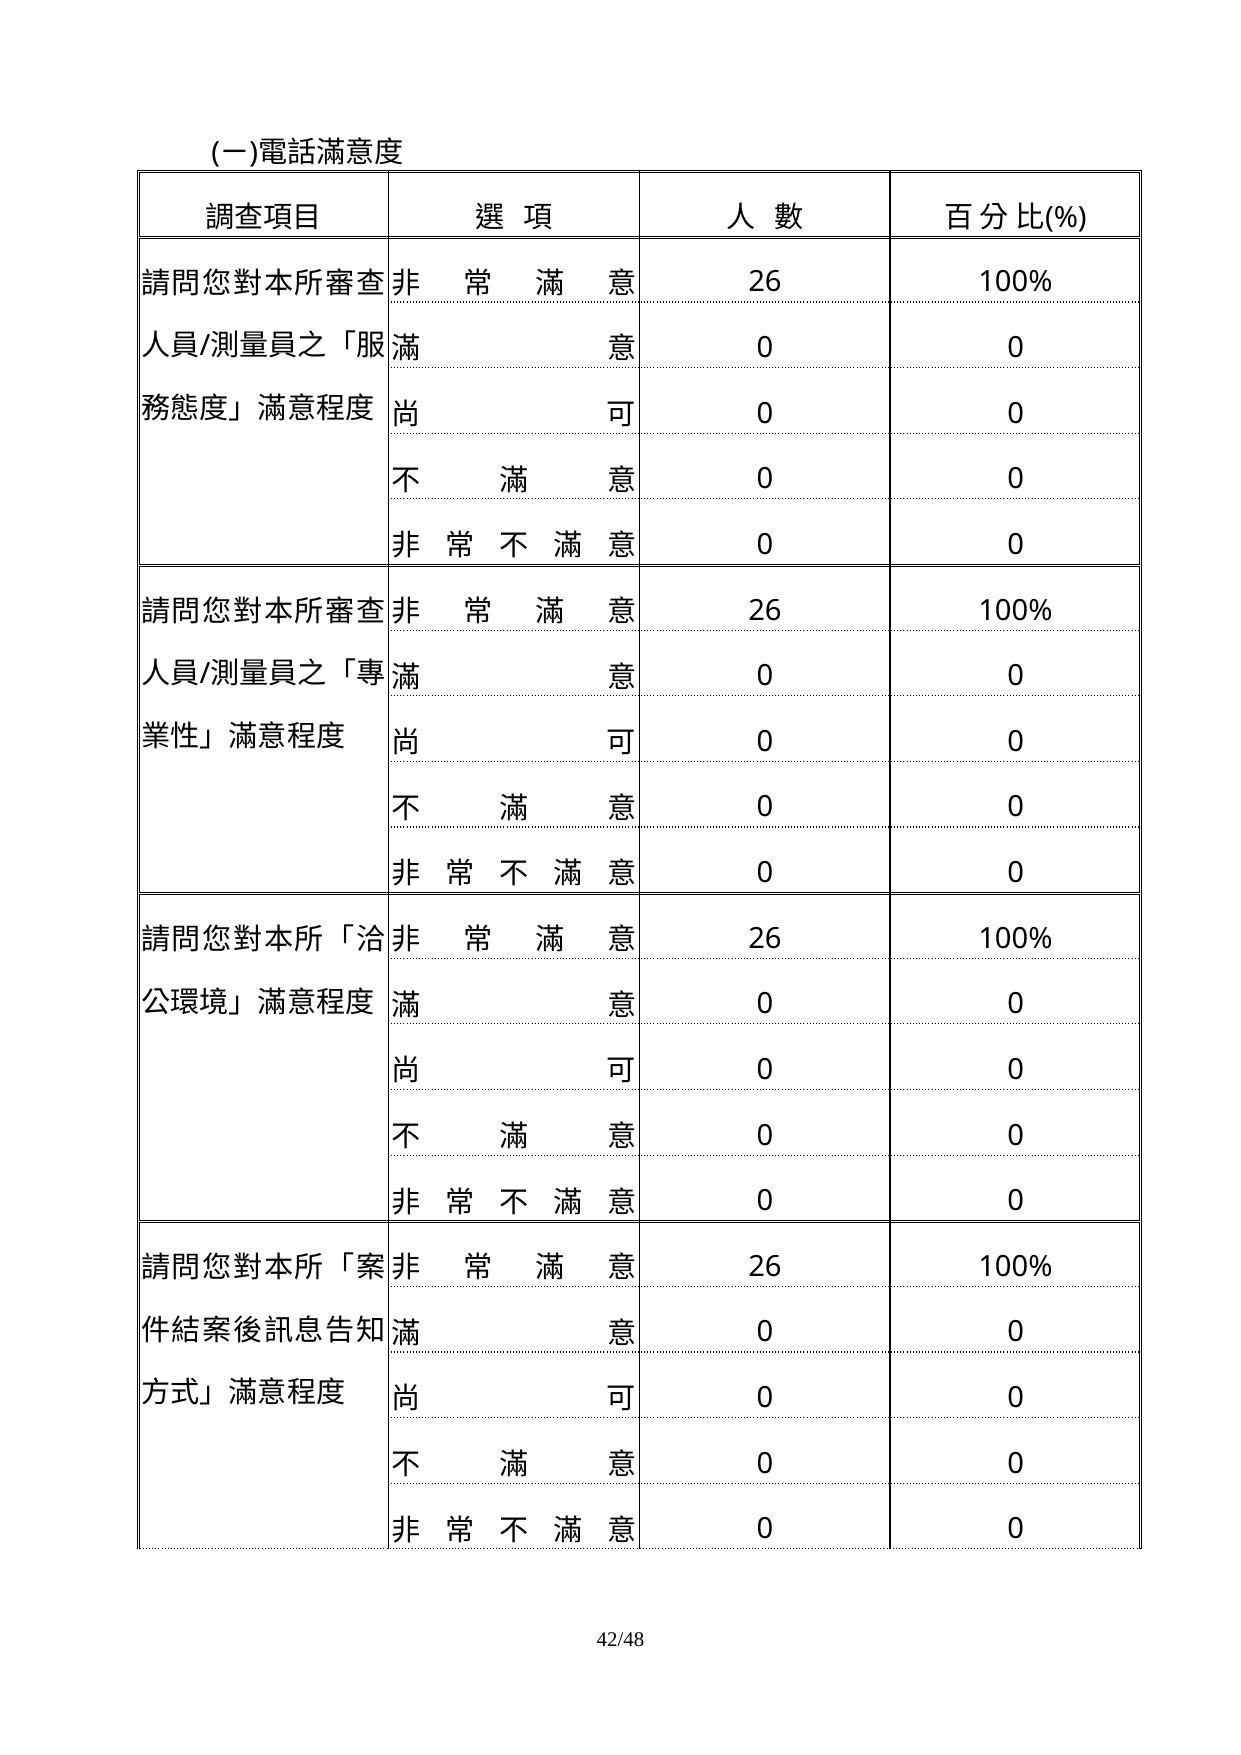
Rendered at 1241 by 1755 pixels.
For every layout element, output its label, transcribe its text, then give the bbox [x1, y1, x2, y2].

table_cell 0 [640, 1089, 889, 1154]
table_cell 0 [640, 367, 889, 433]
table_cell 0 [891, 1155, 1139, 1220]
table_cell 26 [640, 1223, 889, 1286]
table_header 百 分 比(%) [891, 173, 1139, 236]
table_cell 26 [640, 567, 889, 629]
table_cell 0 [640, 1351, 889, 1417]
table_cell 非常不滿意 [389, 1155, 639, 1220]
table_cell 尚 可 [389, 1023, 639, 1089]
table_cell 0 [891, 433, 1139, 498]
table_cell 請問您對本所「案件結案後訊息告知方式」滿意程度 [140, 1223, 388, 1548]
table_cell 0 [640, 761, 889, 826]
table_cell 100% [891, 567, 1139, 629]
table_cell 0 [640, 1286, 889, 1351]
table_cell 尚 可 [389, 1351, 639, 1417]
table_cell 非常不滿意 [389, 498, 639, 564]
table_cell 0 [640, 1023, 889, 1089]
table_cell 0 [640, 433, 889, 498]
table_cell 0 [640, 301, 889, 367]
table_cell 非常不滿意 [389, 826, 639, 892]
table_cell 請問您對本所「洽公環境」滿意程度 [140, 895, 388, 1220]
table_header 人 數 [640, 173, 889, 236]
table_cell 0 [891, 761, 1139, 826]
table_cell 26 [640, 239, 889, 301]
table_cell 不滿意 [389, 1089, 639, 1154]
table_cell 請問您對本所審查人員/測量員之「專業性」滿意程度 [140, 567, 388, 892]
table_cell 0 [640, 1155, 889, 1220]
table_cell 滿意 [389, 1286, 639, 1351]
table_cell 0 [891, 301, 1139, 367]
table_cell 滿意 [389, 630, 639, 695]
table_cell 請問您對本所審查人員/測量員之「服務態度」滿意程度 [140, 239, 388, 564]
table_cell 0 [891, 367, 1139, 433]
table_cell 0 [640, 695, 889, 761]
table_cell 0 [640, 958, 889, 1023]
table_cell 0 [640, 1483, 889, 1548]
table_cell 0 [891, 1286, 1139, 1351]
table_cell 0 [640, 630, 889, 695]
table_cell 100% [891, 239, 1139, 301]
table_cell 0 [891, 1351, 1139, 1417]
table_header 調查項目 [140, 173, 388, 236]
table_cell 0 [891, 1483, 1139, 1548]
table_cell 不滿意 [389, 761, 639, 826]
table_cell 非常滿意 [389, 567, 639, 629]
table_cell 100% [891, 1223, 1139, 1286]
table_cell 0 [891, 958, 1139, 1023]
table_cell 非常滿意 [389, 239, 639, 301]
table_cell 0 [891, 498, 1139, 564]
table_cell 0 [891, 1089, 1139, 1154]
table_cell 滿意 [389, 958, 639, 1023]
text (ㄧ)電話滿意度 [211, 108, 1116, 170]
table_cell 滿意 [389, 301, 639, 367]
table_cell 不滿意 [389, 1417, 639, 1483]
table_cell 非常滿意 [389, 1223, 639, 1286]
table_cell 0 [640, 498, 889, 564]
table_cell 100% [891, 895, 1139, 958]
table_cell 0 [891, 695, 1139, 761]
table_cell 0 [891, 630, 1139, 695]
table_cell 尚 可 [389, 367, 639, 433]
table_cell 0 [891, 1023, 1139, 1089]
table_cell 非常不滿意 [389, 1483, 639, 1548]
table_cell 0 [891, 826, 1139, 892]
table_cell 0 [891, 1417, 1139, 1483]
table_cell 不滿意 [389, 433, 639, 498]
table_cell 尚 可 [389, 695, 639, 761]
table_cell 0 [640, 1417, 889, 1483]
table_cell 26 [640, 895, 889, 958]
table_header 選 項 [389, 173, 639, 236]
table_cell 非常滿意 [389, 895, 639, 958]
table_cell 0 [640, 826, 889, 892]
